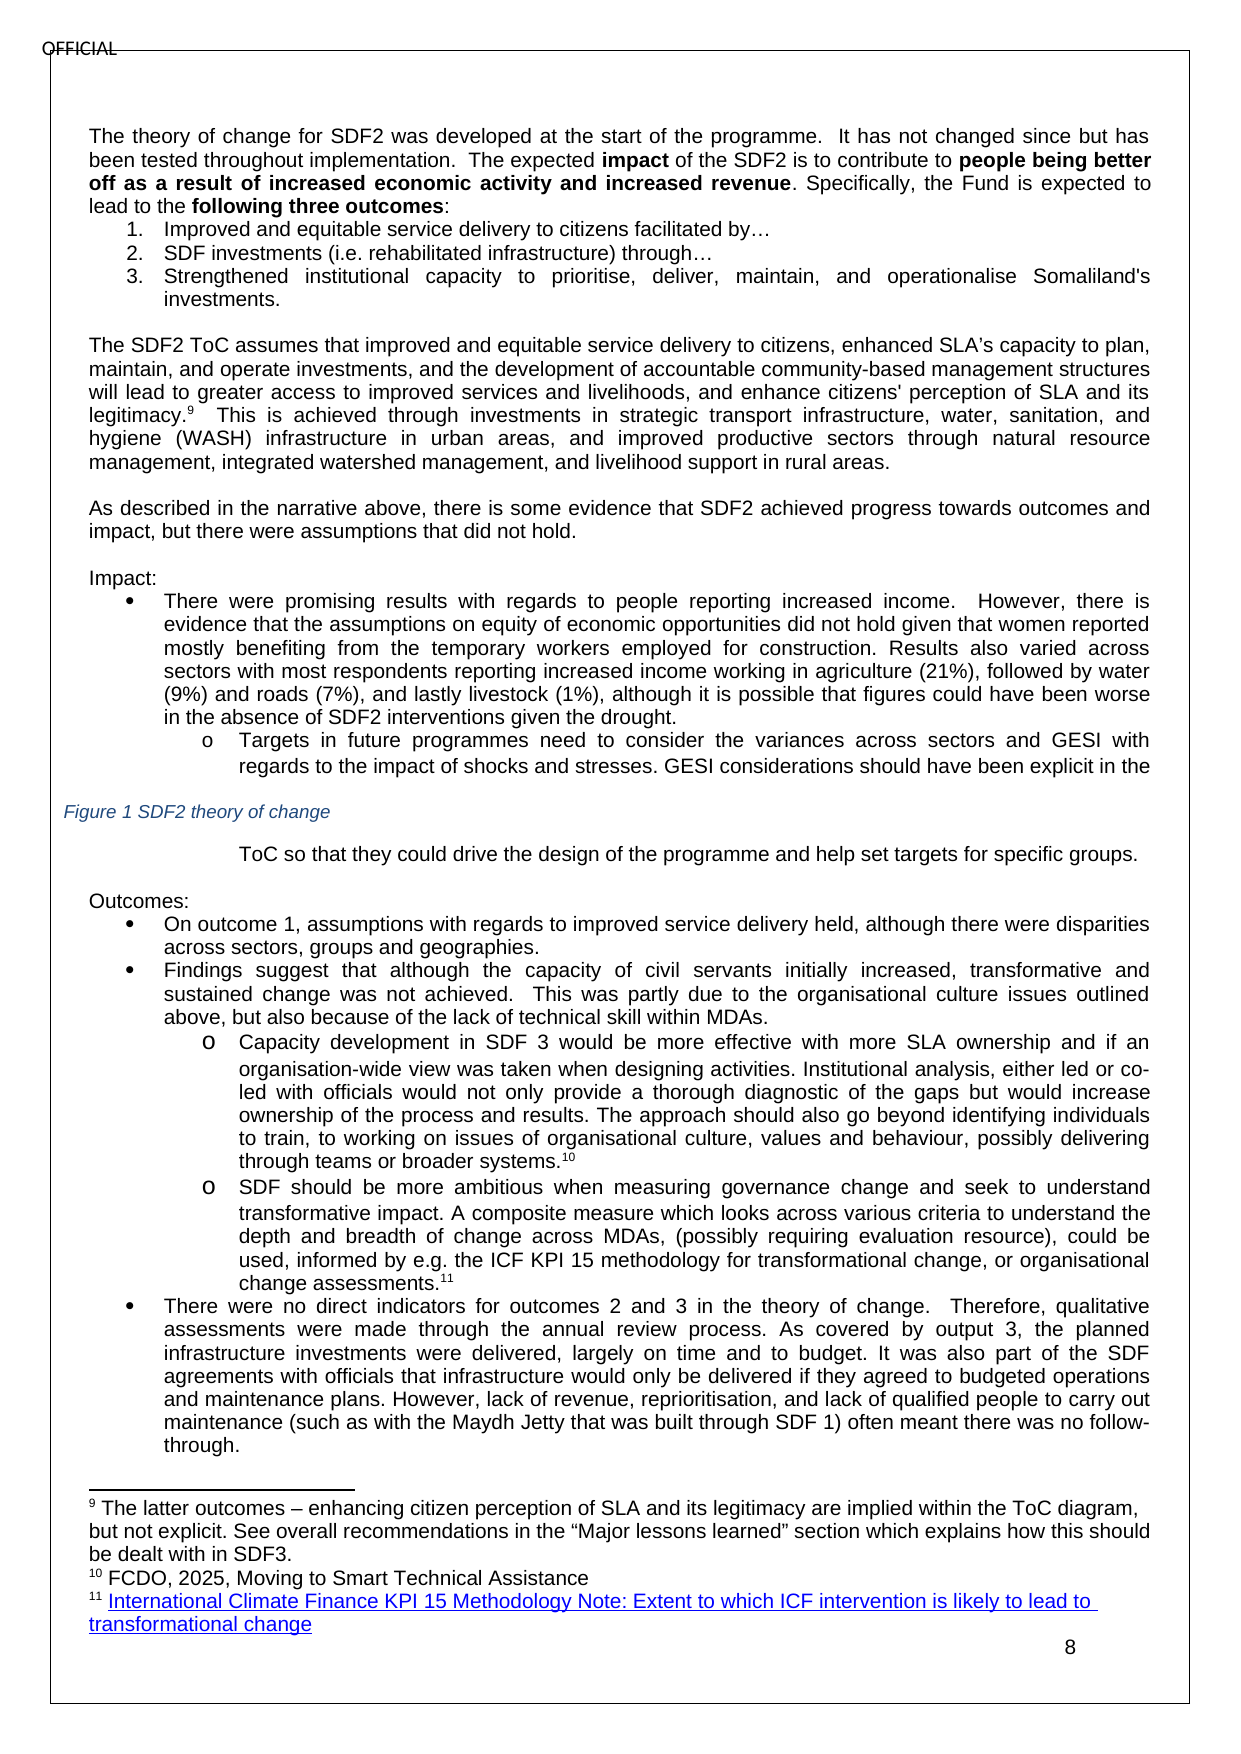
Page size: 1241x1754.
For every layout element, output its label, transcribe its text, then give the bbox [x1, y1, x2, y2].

list ToC so that they could drive the design of the programme and help set targets for specific groups. [201, 831, 1152, 866]
text The SDF2 ToC assumes that improved and equitable service delivery to citizens, enhanced SLA’s capacity to plan, maintain, and operate investments, and the development of accountable community-based management structures will lead to greater access to improved services and livelihoods, and enhance citizens' perception of SLA and its legitimacy. This is achieved through investments in strategic transport infrastructure, water, sanitation, and hygiene (WASH) infrastructure in urban areas, and improved productive sectors through natural resource management, integrated watershed management, and livelihood support in rural areas. [89, 334, 1152, 473]
list FCDO, 2025, Moving to Smart Technical Assistance [89, 1566, 1152, 1589]
text The latter outcomes – enhancing citizen perception of SLA and its legitimacy are implied within the ToC diagram, but not explicit. See overall recommendations in the “Major lessons learned” section which explains how this should be dealt with in SDF3. [89, 1496, 1152, 1566]
text Figure 1 SDF2 theory of change [63, 801, 1177, 822]
text Impact: [89, 566, 1152, 589]
text As described in the narrative above, there is some evidence that SDF2 achieved progress towards outcomes and impact, but there were assumptions that did not hold. [89, 497, 1152, 543]
text The theory of change for SDF2 was developed at the start of the programme. It has not changed since but has been tested throughout implementation. The expected impact of the SDF2 is to contribute to people being better off as a result of increased economic activity and increased revenue. Specifically, the Fund is expected to lead to the following three outcomes: [89, 125, 1152, 218]
list Capacity development in SDF 3 would be more effective with more SLA ownership and if an organisation-wide view was taken when designing activities. Institutional analysis, either led or co-led with officials would not only provide a thorough diagnostic of the gaps but would increase ownership of the process and results. The approach should also go beyond identifying individuals to train, to working on issues of organisational culture, values and behaviour, possibly delivering through teams or broader systems. [201, 1029, 1152, 1173]
list Findings suggest that although the capacity of civil servants initially increased, transformative and sustained change was not achieved. This was partly due to the organisational culture issues outlined above, but also because of the lack of technical skill within MDAs. [126, 959, 1152, 1029]
list Improved and equitable service delivery to citizens facilitated by… [126, 218, 1152, 241]
text Outcomes: [89, 889, 1152, 912]
list Targets in future programmes need to consider the variances across sectors and GESI with regards to the impact of shocks and stresses. GESI considerations should have been explicit in the [201, 729, 1152, 792]
list SDF investments (i.e. rehabilitated infrastructure) through… [126, 241, 1152, 264]
list International Climate Finance KPI 15 Methodology Note: Extent to which ICF intervention is likely to lead to transformational change [89, 1589, 1152, 1636]
list There were no direct indicators for outcomes 2 and 3 in the theory of change. Therefore, qualitative assessments were made through the annual review process. As covered by output 3, the planned infrastructure investments were delivered, largely on time and to budget. It was also part of the SDF agreements with officials that infrastructure would only be delivered if they agreed to budgeted operations and maintenance plans. However, lack of revenue, reprioritisation, and lack of qualified people to carry out maintenance (such as with the Maydh Jetty that was built through SDF 1) often meant there was no follow-through. [126, 1294, 1152, 1457]
list On outcome 1, assumptions with regards to improved service delivery held, although there were disparities across sectors, groups and geographies. [126, 912, 1152, 959]
list Strengthened institutional capacity to prioritise, deliver, maintain, and operationalise Somaliland's investments. [126, 264, 1152, 311]
list SDF should be more ambitious when measuring governance change and seek to understand transformative impact. A composite measure which looks across various criteria to understand the depth and breadth of change across MDAs, (possibly requiring evaluation resource), could be used, informed by e.g. the ICF KPI 15 methodology for transformational change, or organisational change assessments. [201, 1173, 1152, 1294]
list There were promising results with regards to people reporting increased income. However, there is evidence that the assumptions on equity of economic opportunities did not hold given that women reported mostly benefiting from the temporary workers employed for construction. Results also varied across sectors with most respondents reporting increased income working in agriculture (21%), followed by water (9%) and roads (7%), and lastly livestock (1%), although it is possible that figures could have been worse in the absence of SDF2 interventions given the drought. [126, 589, 1152, 729]
